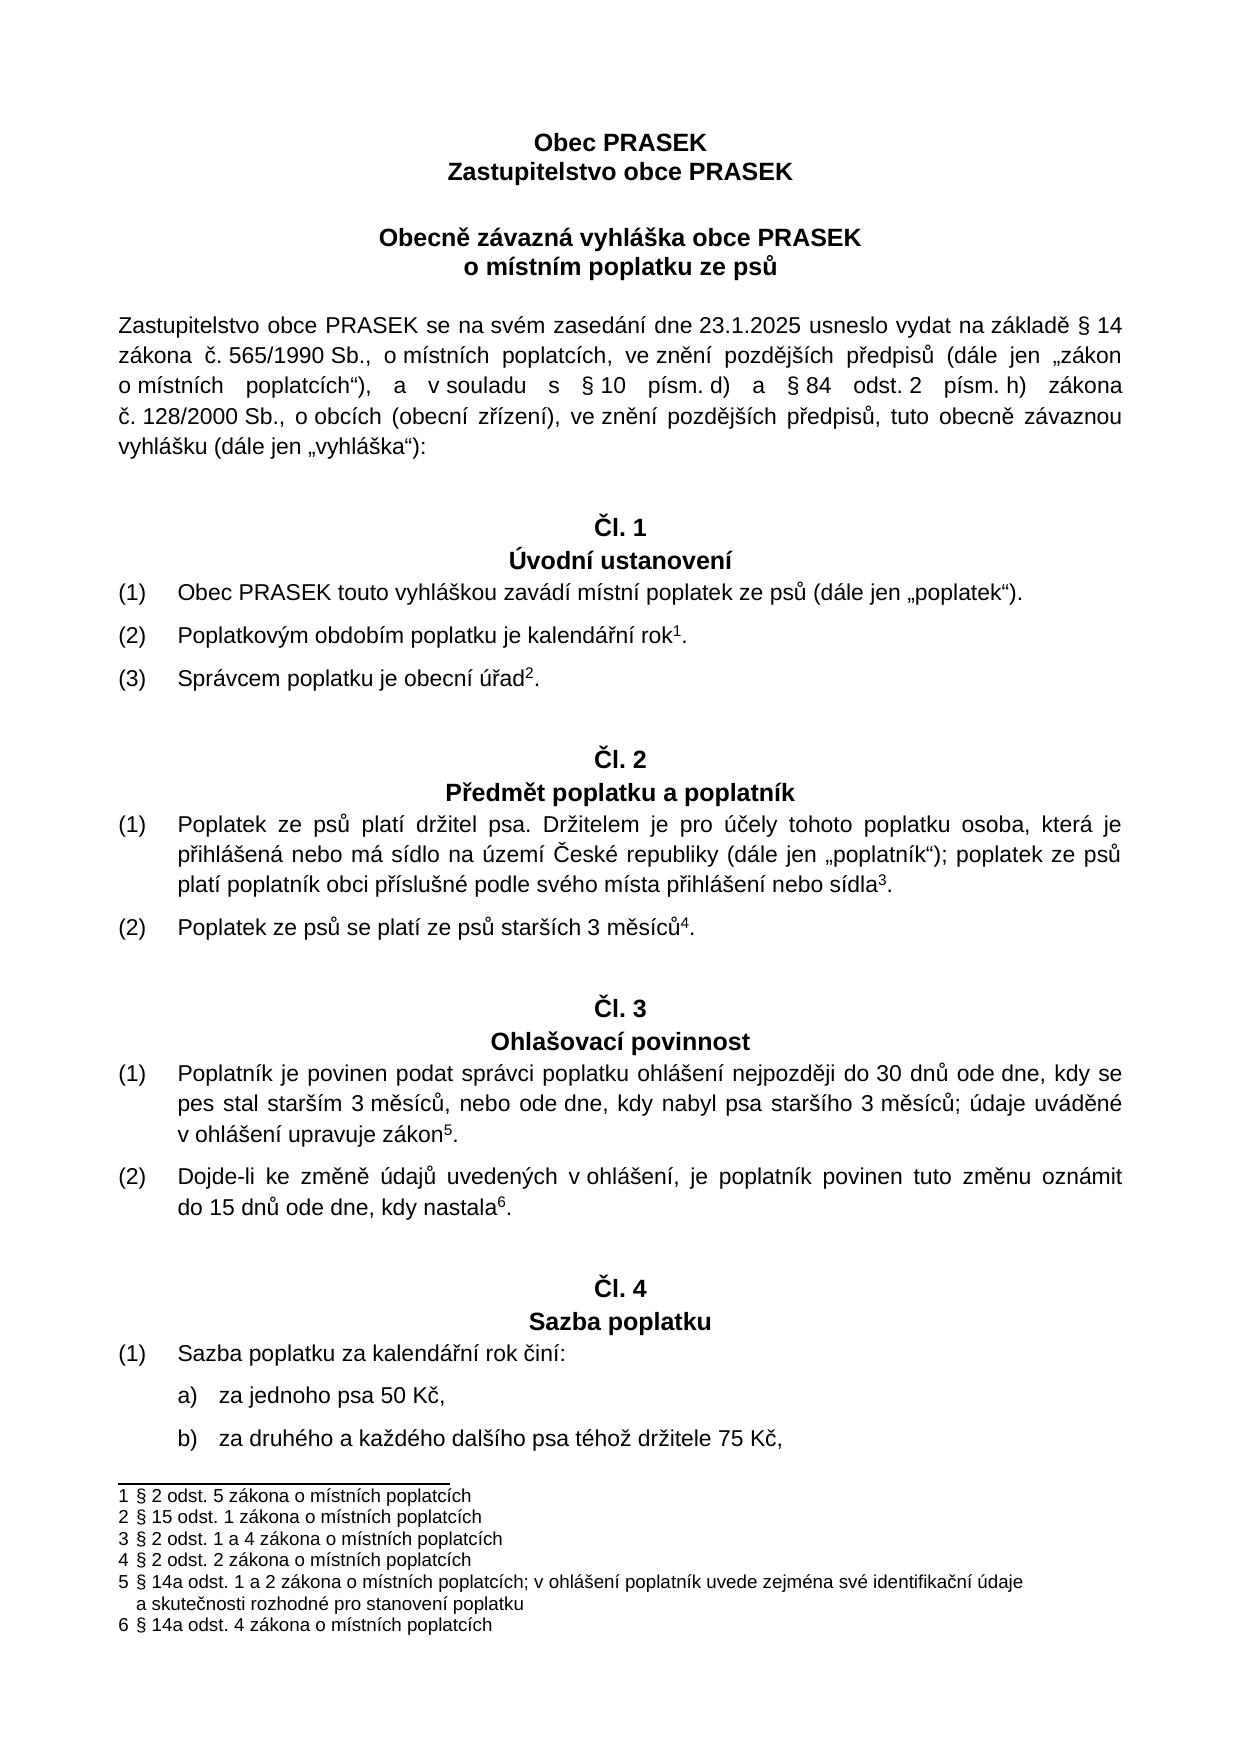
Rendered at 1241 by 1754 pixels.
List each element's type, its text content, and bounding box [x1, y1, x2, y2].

list Poplatek ze psů se platí ze psů starších 3 měsíců. [118, 914, 1122, 940]
list Dojde-li ke změně údajů uvedených v ohlášení, je poplatník povinen tuto změnu oznámit do 15 dnů ode dne, kdy nastala. [118, 1163, 1122, 1220]
list § 2 odst. 5 zákona o místních poplatcích [118, 1484, 1122, 1506]
subtitle Čl. 1 Úvodní ustanovení [118, 513, 1122, 575]
list § 14a odst. 1 a 2 zákona o místních poplatcích; v ohlášení poplatník uvede zejména své identifikační údaje a skutečnosti rozhodné pro stanovení poplatku [118, 1571, 1122, 1614]
subtitle Obecně závazná vyhláška obce PRASEK o místním poplatku ze psů [118, 223, 1122, 281]
list Sazba poplatku za kalendářní rok činí: [118, 1340, 1122, 1366]
list § 14a odst. 4 zákona o místních poplatcích [118, 1614, 1122, 1635]
list Správcem poplatku je obecní úřad. [118, 664, 1122, 691]
list § 2 odst. 1 a 4 zákona o místních poplatcích [118, 1528, 1122, 1549]
subtitle Čl. 3 Ohlašovací povinnost [118, 994, 1122, 1056]
list Poplatník je povinen podat správci poplatku ohlášení nejpozději do 30 dnů ode dne, kdy se pes stal starším 3 měsíců, nebo ode dne, kdy nabyl psa staršího 3 měsíců; údaje uváděné v ohlášení upravuje zákon. [118, 1060, 1122, 1147]
text Obec PRASEK Zastupitelstvo obce PRASEK [118, 128, 1122, 186]
list Obec PRASEK touto vyhláškou zavádí místní poplatek ze psů (dále jen „poplatek“). [118, 579, 1122, 605]
list Poplatek ze psů platí držitel psa. Držitelem je pro účely tohoto poplatku osoba, která je přihlášená nebo má sídlo na území České republiky (dále jen „poplatník“); poplatek ze psů platí poplatník obci příslušné podle svého místa přihlášení nebo sídla. [118, 811, 1122, 897]
list § 15 odst. 1 zákona o místních poplatcích [118, 1506, 1122, 1528]
list za druhého a každého dalšího psa téhož držitele 75 Kč, [177, 1425, 1122, 1451]
subtitle Čl. 2 Předmět poplatku a poplatník [118, 745, 1122, 806]
list Poplatkovým obdobím poplatku je kalendářní rok. [118, 622, 1122, 648]
subtitle Čl. 4 Sazba poplatku [118, 1274, 1122, 1335]
text Zastupitelstvo obce PRASEK se na svém zasedání dne 23.1.2025 usneslo vydat na základě § 14 zákona č. 565/1990 Sb., o místních poplatcích, ve znění pozdějších předpisů (dále jen „zákon o místních poplatcích“), a v souladu s § 10 písm. d) a § 84 odst. 2 písm. h) zákona č. 128/2000 Sb., o obcích (obecní zřízení), ve znění pozdějších předpisů, tuto obecně závaznou vyhlášku (dále jen „vyhláška“): [118, 312, 1122, 459]
list za jednoho psa 50 Kč, [177, 1382, 1122, 1409]
list § 2 odst. 2 zákona o místních poplatcích [118, 1549, 1122, 1571]
